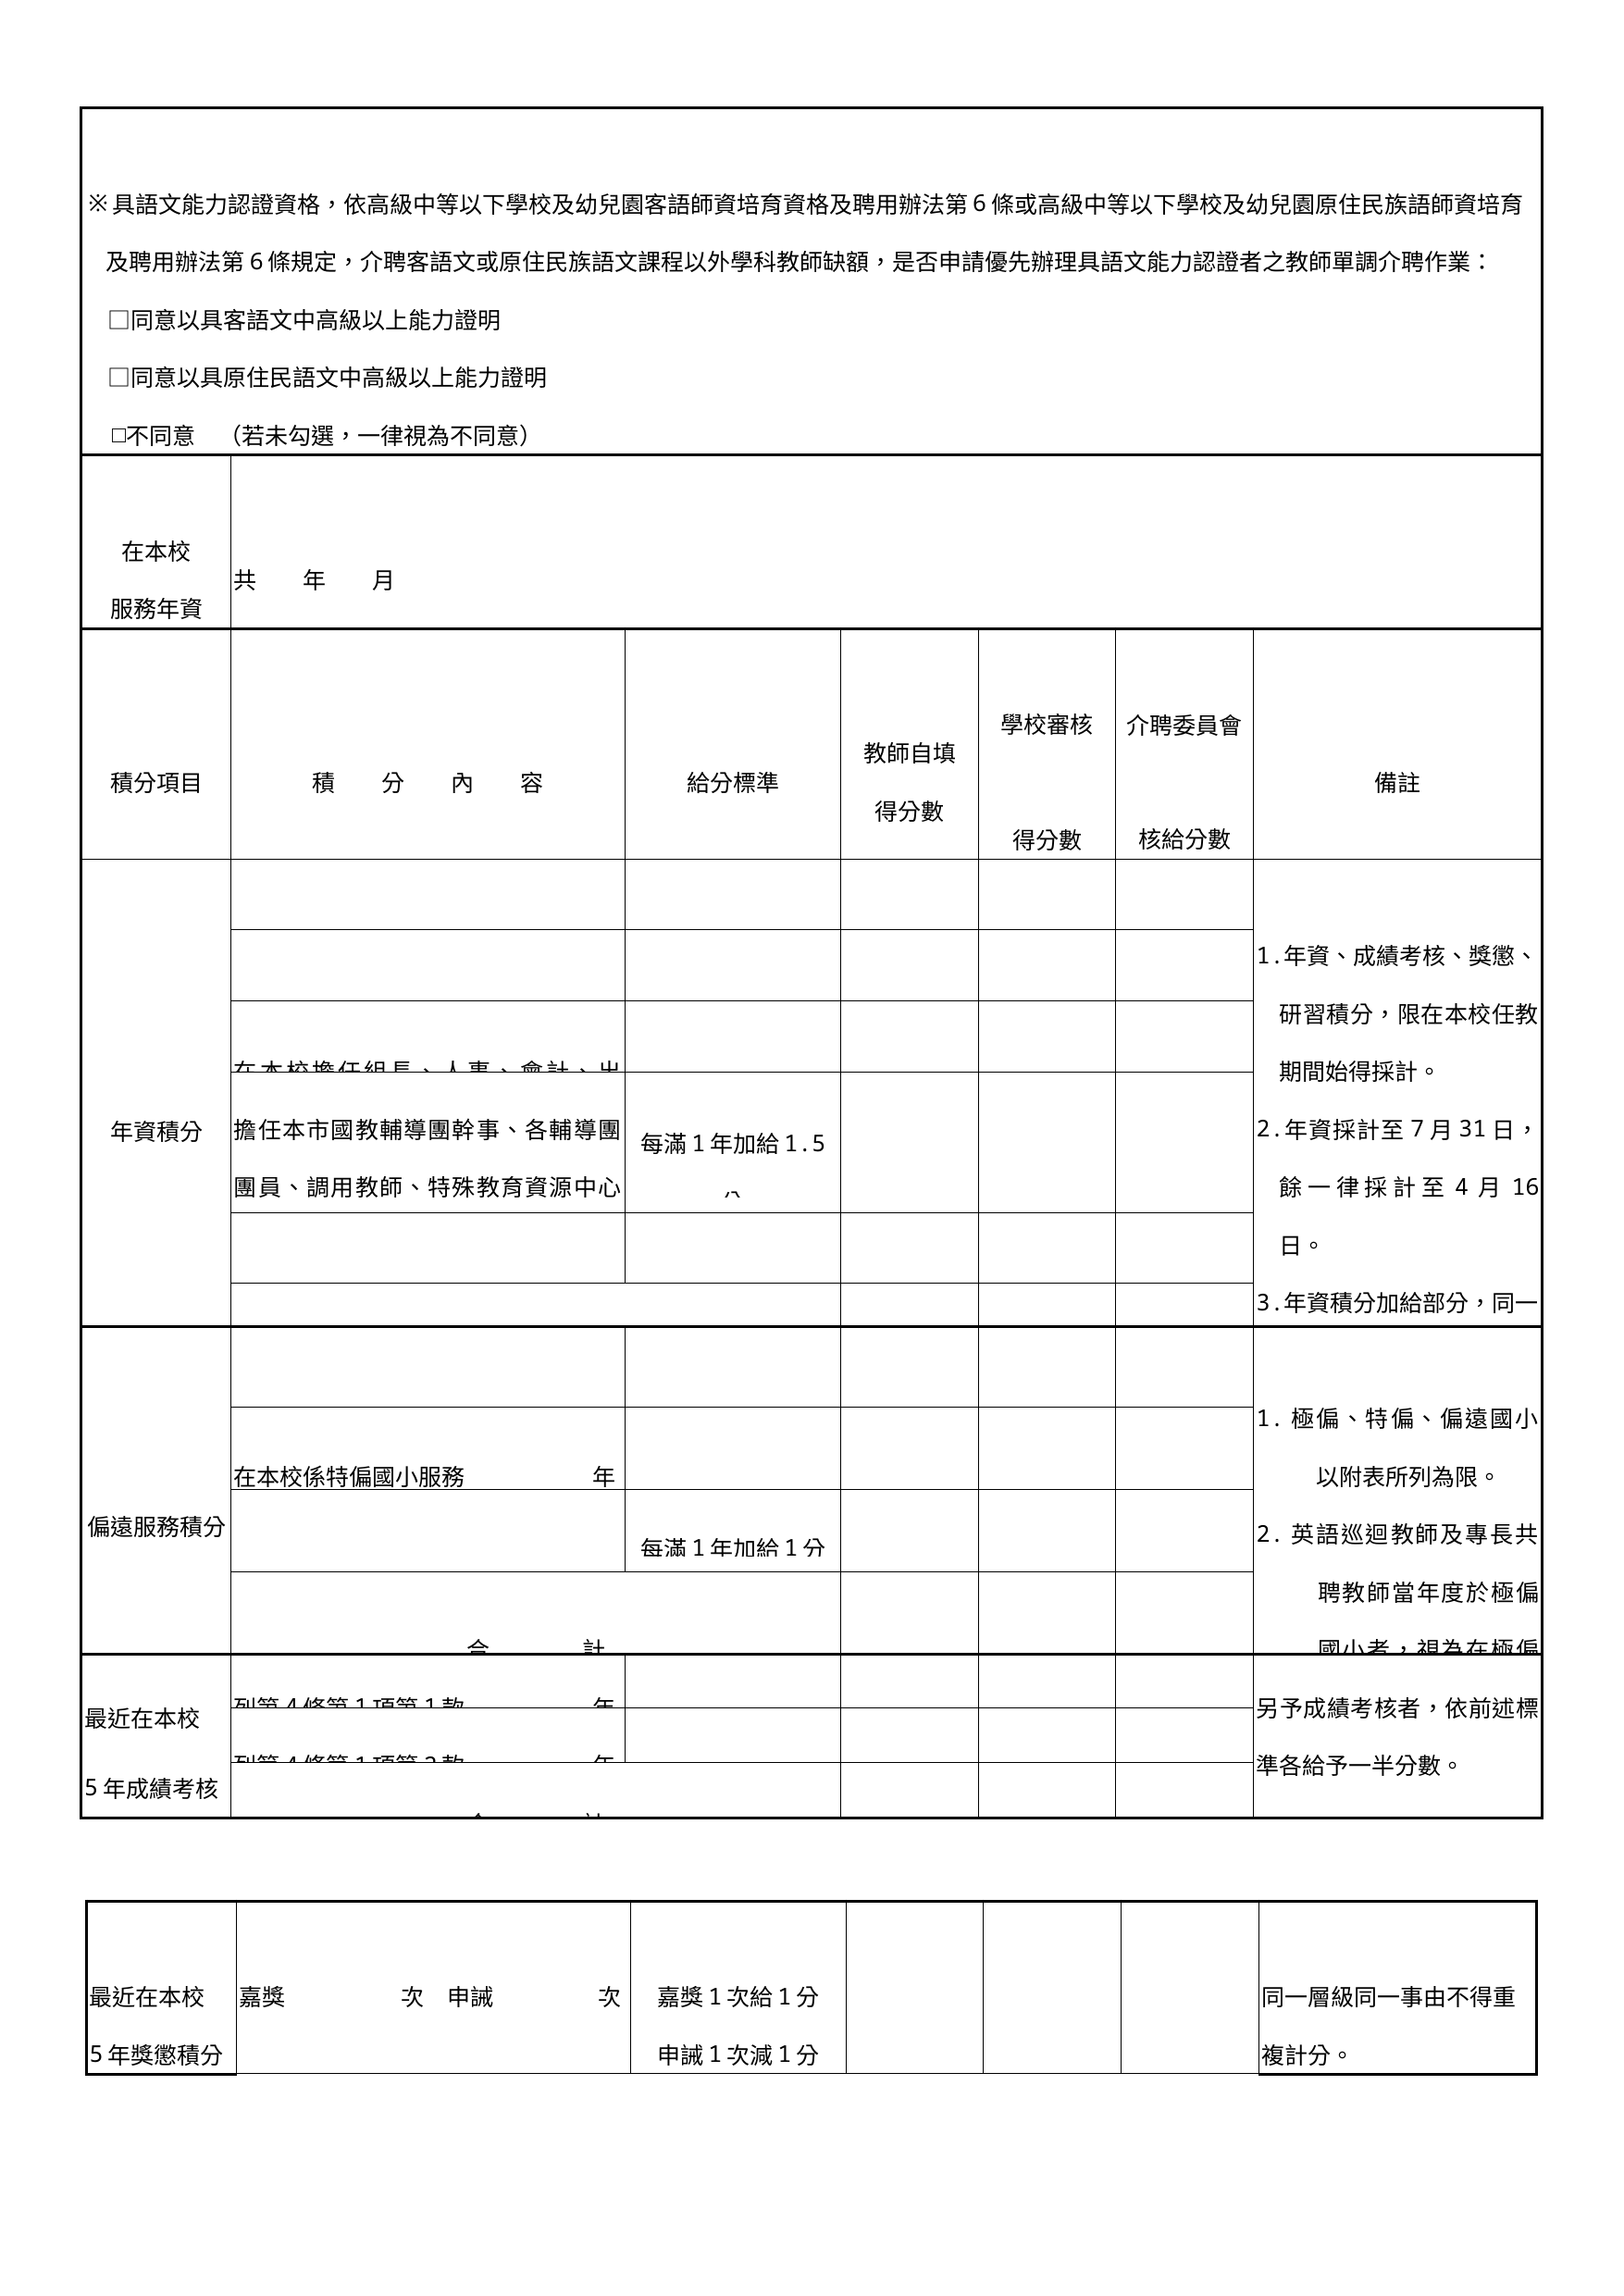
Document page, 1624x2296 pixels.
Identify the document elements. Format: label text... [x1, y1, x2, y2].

table_cell 教師自填 得分數 [841, 630, 978, 858]
table_cell [979, 1490, 1115, 1570]
table_cell [841, 1284, 978, 1325]
table_header 同一層級同一事由不得重複計分。 [1259, 1903, 1535, 2073]
table_cell [979, 860, 1115, 929]
table_cell 每滿1年給2分 [626, 860, 840, 929]
table_cell [979, 1763, 1115, 1817]
table_cell 擔任本市國教輔導團幹事、各輔導團團員、調用教師、特殊教育資源中心行政工作教師、教師專業發展評鑑地方輔導群輔導員 年 [231, 1073, 625, 1211]
table_cell [1116, 1490, 1253, 1570]
table_cell [1116, 1328, 1253, 1407]
table_cell 每滿1年加給1分 [626, 1490, 840, 1570]
table_cell 每滿1年加給1.5分 [626, 1073, 840, 1211]
table_cell [841, 1708, 978, 1762]
table_cell 1.年資、成績考核、獎懲、研習積分，限在本校任教期間始得採計。 2.年資採計至7月31日，餘一律採計至4月16日。 3.年資積分加給部分，同一年度擇一採計。 4.同一學年度上、下學期擔任不同職務者，採計較低者積分。 5.年資積分計算以每一學年度為基礎，不滿1年年資，則年資積分不予採計，並不得併入前後年資計算。 [1254, 860, 1541, 1325]
table_cell 最近在本校 5年成績考核 (最高10分) [82, 1656, 230, 1817]
table_cell [1116, 1408, 1253, 1489]
table_cell [979, 1213, 1115, 1283]
table_cell 給分標準 [626, 630, 840, 858]
table_cell [841, 1073, 978, 1211]
table_cell 極偏、特偏、偏遠國小以附表所列為限。 英語巡迴教師及專長共聘教師當年度於極偏國小者，視為在極偏國小服務，每滿1年加給3分；當年度於特偏國小者，視為在特偏國小服務，每滿2年加給2分；當年度於偏遠國小者，視為在偏遠國小服務，每滿1年加給1分。 [1254, 1328, 1541, 1653]
table_cell 每滿1年加給1.5分 [626, 1001, 840, 1072]
table_cell 合 計 [231, 1284, 840, 1325]
table_cell [841, 860, 978, 929]
table_cell 每滿1年加給2.5分 [626, 930, 840, 1000]
table_cell ※具語文能力認證資格，依高級中等以下學校及幼兒園客語師資培育資格及聘用辦法第6條或高級中等以下學校及幼兒園原住民族語師資培育及聘用辦法第6條規定，介聘客語文或原住民族語文課程以外學科教師缺額，是否申請優先辦理具語文能力認證者之教師單調介聘作業： □同意以具客語文中高級以上能力證明 □同意以具原住民語文中高級以上能力證明 □不同意 （若未勾選，一律視為不同意） [82, 109, 1541, 453]
table_cell [1116, 1572, 1253, 1653]
table_cell 在本校係極偏國小服務 年 [231, 1328, 625, 1407]
table_header [984, 1903, 1121, 2073]
table_cell [1116, 1763, 1253, 1817]
table_cell [1116, 860, 1253, 929]
table_cell [979, 1073, 1115, 1211]
table_cell 列第4條第1項第2款 年 [231, 1708, 625, 1762]
table_cell [979, 1001, 1115, 1072]
table_cell 每滿1年給2分 [626, 1656, 840, 1707]
table_cell [841, 1572, 978, 1653]
table_header [847, 1903, 983, 2073]
table_header [1122, 1903, 1258, 2073]
table_cell [1116, 1656, 1253, 1707]
table_cell 合 計 [231, 1763, 840, 1817]
table_cell [979, 1708, 1115, 1762]
table_cell [979, 1284, 1115, 1325]
table_cell 備註 [1254, 630, 1541, 858]
table_cell [1116, 1073, 1253, 1211]
table_cell 積 分 內 容 [231, 630, 625, 858]
table_cell [979, 1328, 1115, 1407]
table_cell 每滿1年給1分 [626, 1708, 840, 1762]
table_cell [841, 1408, 978, 1489]
table_cell [1116, 930, 1253, 1000]
table_cell [979, 1572, 1115, 1653]
table_cell 在本校擔任導師 年 [231, 1213, 625, 1283]
table_header 嘉獎 次 申誡 次 [237, 1903, 630, 2073]
table_cell [841, 1001, 978, 1072]
table_cell [841, 1763, 978, 1817]
table_header 最近在本校 5年獎懲積分 [88, 1903, 236, 2073]
table_cell 在本校係偏遠國小服務 年 [231, 1490, 625, 1570]
table_cell [841, 1213, 978, 1283]
table_cell 另予成績考核者，依前述標準各給予一半分數。 [1254, 1656, 1541, 1817]
table_cell 在本校連續服務滿 年 [231, 860, 625, 929]
table_cell 共 年 月 [231, 456, 1541, 627]
table_cell [979, 1408, 1115, 1489]
table_cell [1116, 1284, 1253, 1325]
table_cell [841, 1328, 978, 1407]
table_cell 每滿1年加給3分 [626, 1328, 840, 1407]
table_cell [979, 930, 1115, 1000]
table_cell 每滿1年加給1分 [626, 1213, 840, 1283]
table_cell [979, 1656, 1115, 1707]
table_cell [1116, 1213, 1253, 1283]
table_cell 介聘委員會 核給分數 [1116, 630, 1253, 858]
table_cell [1116, 1001, 1253, 1072]
table_cell [841, 1490, 978, 1570]
table_cell 在本校係特偏國小服務 年 [231, 1408, 625, 1489]
table_cell 列第4條第1項第1款 年 [231, 1656, 625, 1707]
table_cell 偏遠服務積分 [82, 1328, 230, 1653]
table_cell [1116, 1708, 1253, 1762]
table_cell 年資積分 [82, 860, 230, 1325]
table_cell 合 計 [231, 1572, 840, 1653]
table_cell 在本校 服務年資 [82, 456, 230, 627]
table_cell [841, 930, 978, 1000]
table_cell 在本校擔任組長、人事、會計、出納、午餐秘書、童軍團長 年 [231, 1001, 625, 1072]
table_cell 每滿1年加給2分 [626, 1408, 840, 1489]
table_cell 在本校擔任處(室)主任、園長（幼兒園主任） 年 [231, 930, 625, 1000]
table_cell [841, 1656, 978, 1707]
table_cell 學校審核 得分數 [979, 630, 1115, 858]
table_header 嘉獎1次給1分 申誡1次減1分 [631, 1903, 846, 2073]
table_cell 積分項目 [82, 630, 230, 858]
